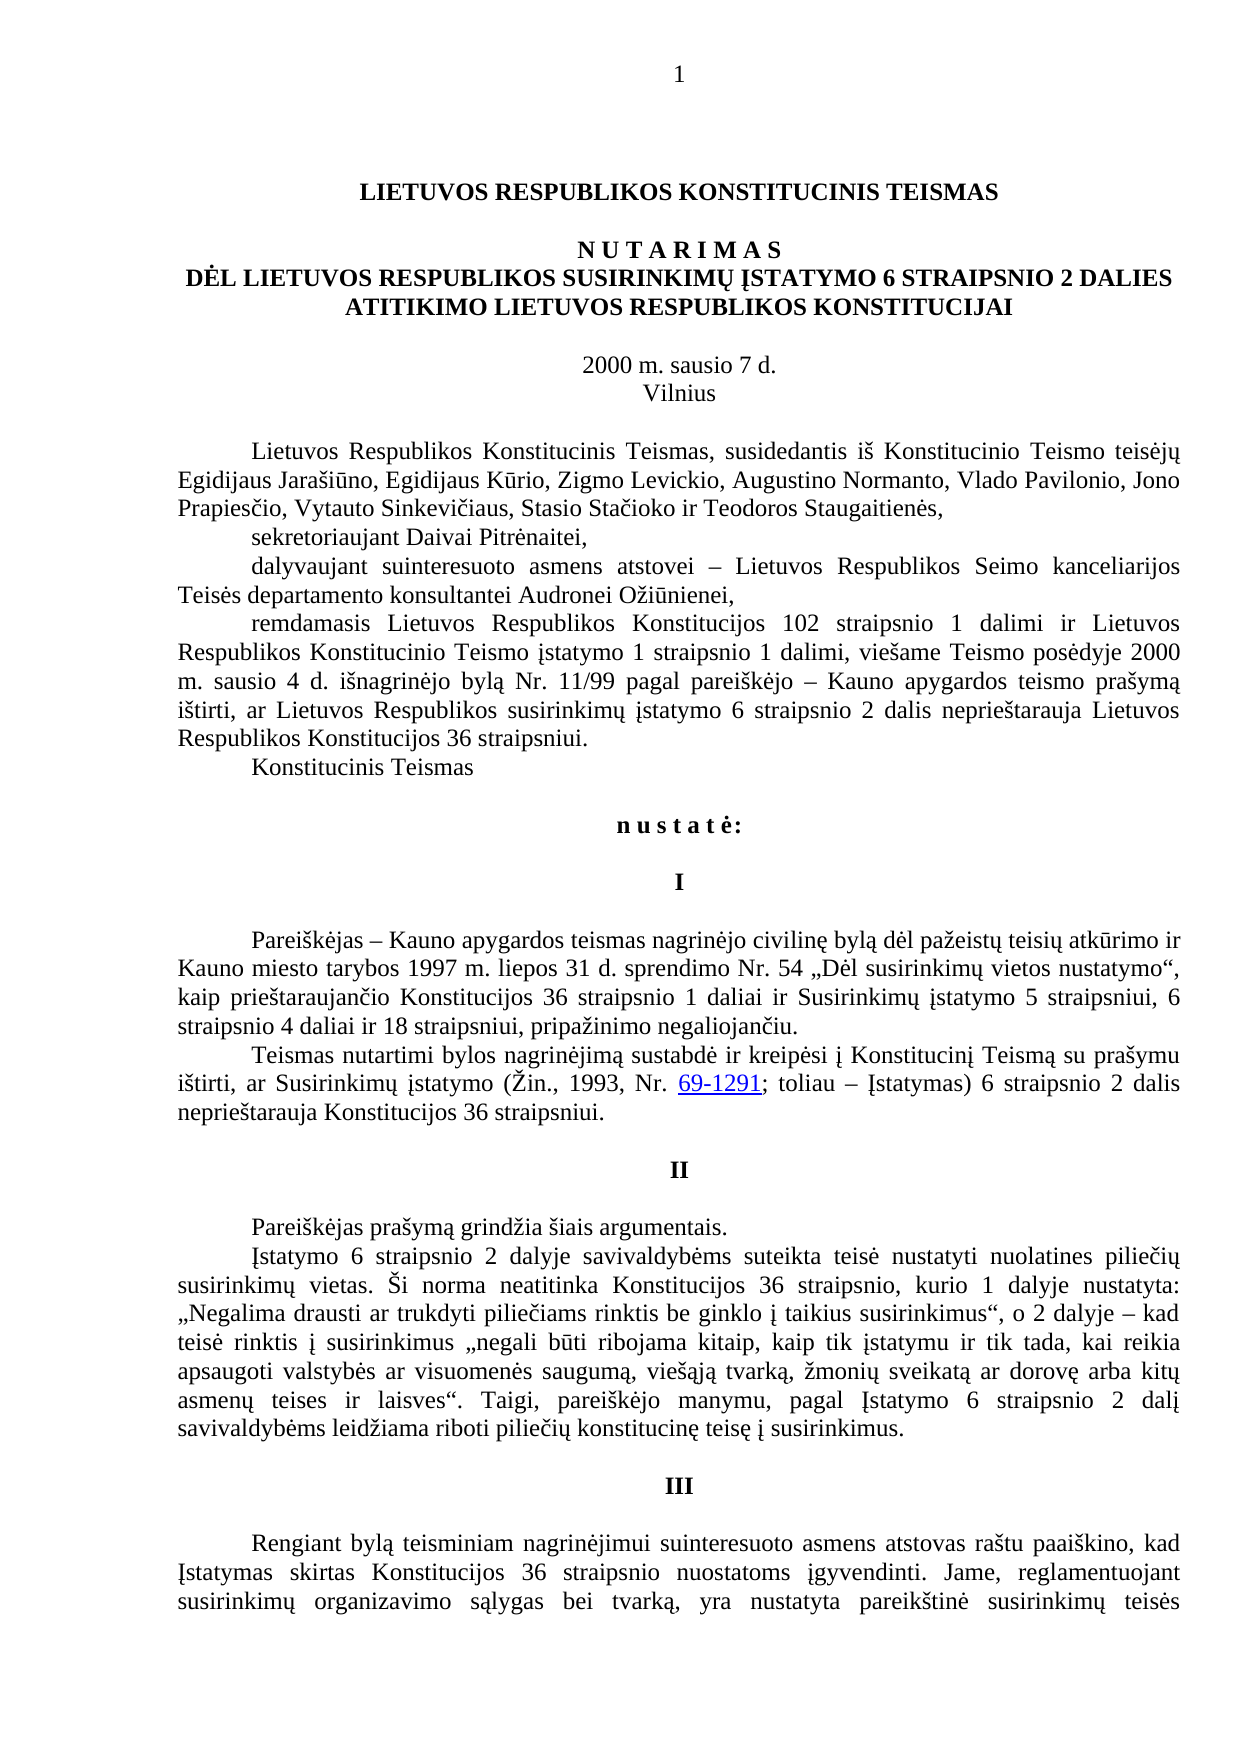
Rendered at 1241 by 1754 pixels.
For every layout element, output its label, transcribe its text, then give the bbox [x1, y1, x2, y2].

text Konstitucinis Teismas [177, 752, 1181, 781]
text sekretoriaujant Daivai Pitrėnaitei, [177, 522, 1181, 551]
text Pareiškėjas – Kauno apygardos teismas nagrinėjo civilinę bylą dėl pažeistų teisių atkūrimo ir Kauno miesto tarybos 1997 m. liepos 31 d. sprendimo Nr. 54 „Dėl susirinkimų vietos nustatymo“, kaip prieštaraujančio Konstitucijos 36 straipsnio 1 daliai ir Susirinkimų įstatymo 5 straipsniui, 6 straipsnio 4 daliai ir 18 straipsniui, pripažinimo negaliojančiu. [177, 925, 1181, 1040]
text I [177, 867, 1181, 896]
text LIETUVOS RESPUBLIKOS KONSTITUCINIS TEISMAS [177, 177, 1181, 206]
text nustatė: [177, 810, 1181, 838]
text DĖL LIETUVOS RESPUBLIKOS SUSIRINKIMŲ ĮSTATYMO 6 STRAIPSNIO 2 DALIES ATITIKIMO LIETUVOS RESPUBLIKOS KONSTITUCIJAI [177, 263, 1181, 321]
text Pareiškėjas prašymą grindžia šiais argumentais. [177, 1212, 1181, 1241]
text III [177, 1471, 1181, 1500]
text 2000 m. sausio 7 d. [177, 350, 1181, 378]
text Vilnius [177, 378, 1181, 407]
text Rengiant bylą teisminiam nagrinėjimui suinteresuoto asmens atstovas raštu paaiškino, kad Įstatymas skirtas Konstitucijos 36 straipsnio nuostatoms įgyvendinti. Jame, reglamentuojant susirinkimų organizavimo sąlygas bei tvarką, yra nustatyta pareikštinė susirinkimų teisės [177, 1528, 1181, 1615]
text remdamasis Lietuvos Respublikos Konstitucijos 102 straipsnio 1 dalimi ir Lietuvos Respublikos Konstitucinio Teismo įstatymo 1 straipsnio 1 dalimi, viešame Teismo posėdyje 2000 m. sausio 4 d. išnagrinėjo bylą Nr. 11/99 pagal pareiškėjo – Kauno apygardos teismo prašymą ištirti, ar Lietuvos Respublikos susirinkimų įstatymo 6 straipsnio 2 dalis neprieštarauja Lietuvos Respublikos Konstitucijos 36 straipsniui. [177, 608, 1181, 752]
text Įstatymo 6 straipsnio 2 dalyje savivaldybėms suteikta teisė nustatyti nuolatines piliečių susirinkimų vietas. Ši norma neatitinka Konstitucijos 36 straipsnio, kurio 1 dalyje nustatyta: „Negalima drausti ar trukdyti piliečiams rinktis be ginklo į taikius susirinkimus“, o 2 dalyje – kad teisė rinktis į susirinkimus „negali būti ribojama kitaip, kaip tik įstatymu ir tik tada, kai reikia apsaugoti valstybės ar visuomenės saugumą, viešąją tvarką, žmonių sveikatą ar dorovę arba kitų asmenų teises ir laisves“. Taigi, pareiškėjo manymu, pagal Įstatymo 6 straipsnio 2 dalį savivaldybėms leidžiama riboti piliečių konstitucinę teisę į susirinkimus. [177, 1241, 1181, 1442]
text Teismas nutartimi bylos nagrinėjimą sustabdė ir kreipėsi į Konstitucinį Teismą su prašymu ištirti, ar Susirinkimų įstatymo (Žin., 1993, Nr. 69-1291; toliau – Įstatymas) 6 straipsnio 2 dalis neprieštarauja Konstitucijos 36 straipsniui. [177, 1040, 1181, 1126]
text Lietuvos Respublikos Konstitucinis Teismas, susidedantis iš Konstitucinio Teismo teisėjų Egidijaus Jarašiūno, Egidijaus Kūrio, Zigmo Levickio, Augustino Normanto, Vlado Pavilonio, Jono Prapiesčio, Vytauto Sinkevičiaus, Stasio Stačioko ir Teodoros Staugaitienės, [177, 436, 1181, 522]
text N U T A R I M A S [177, 235, 1181, 263]
text dalyvaujant suinteresuoto asmens atstovei – Lietuvos Respublikos Seimo kanceliarijos Teisės departamento konsultantei Audronei Ožiūnienei, [177, 551, 1181, 608]
text II [177, 1155, 1181, 1183]
